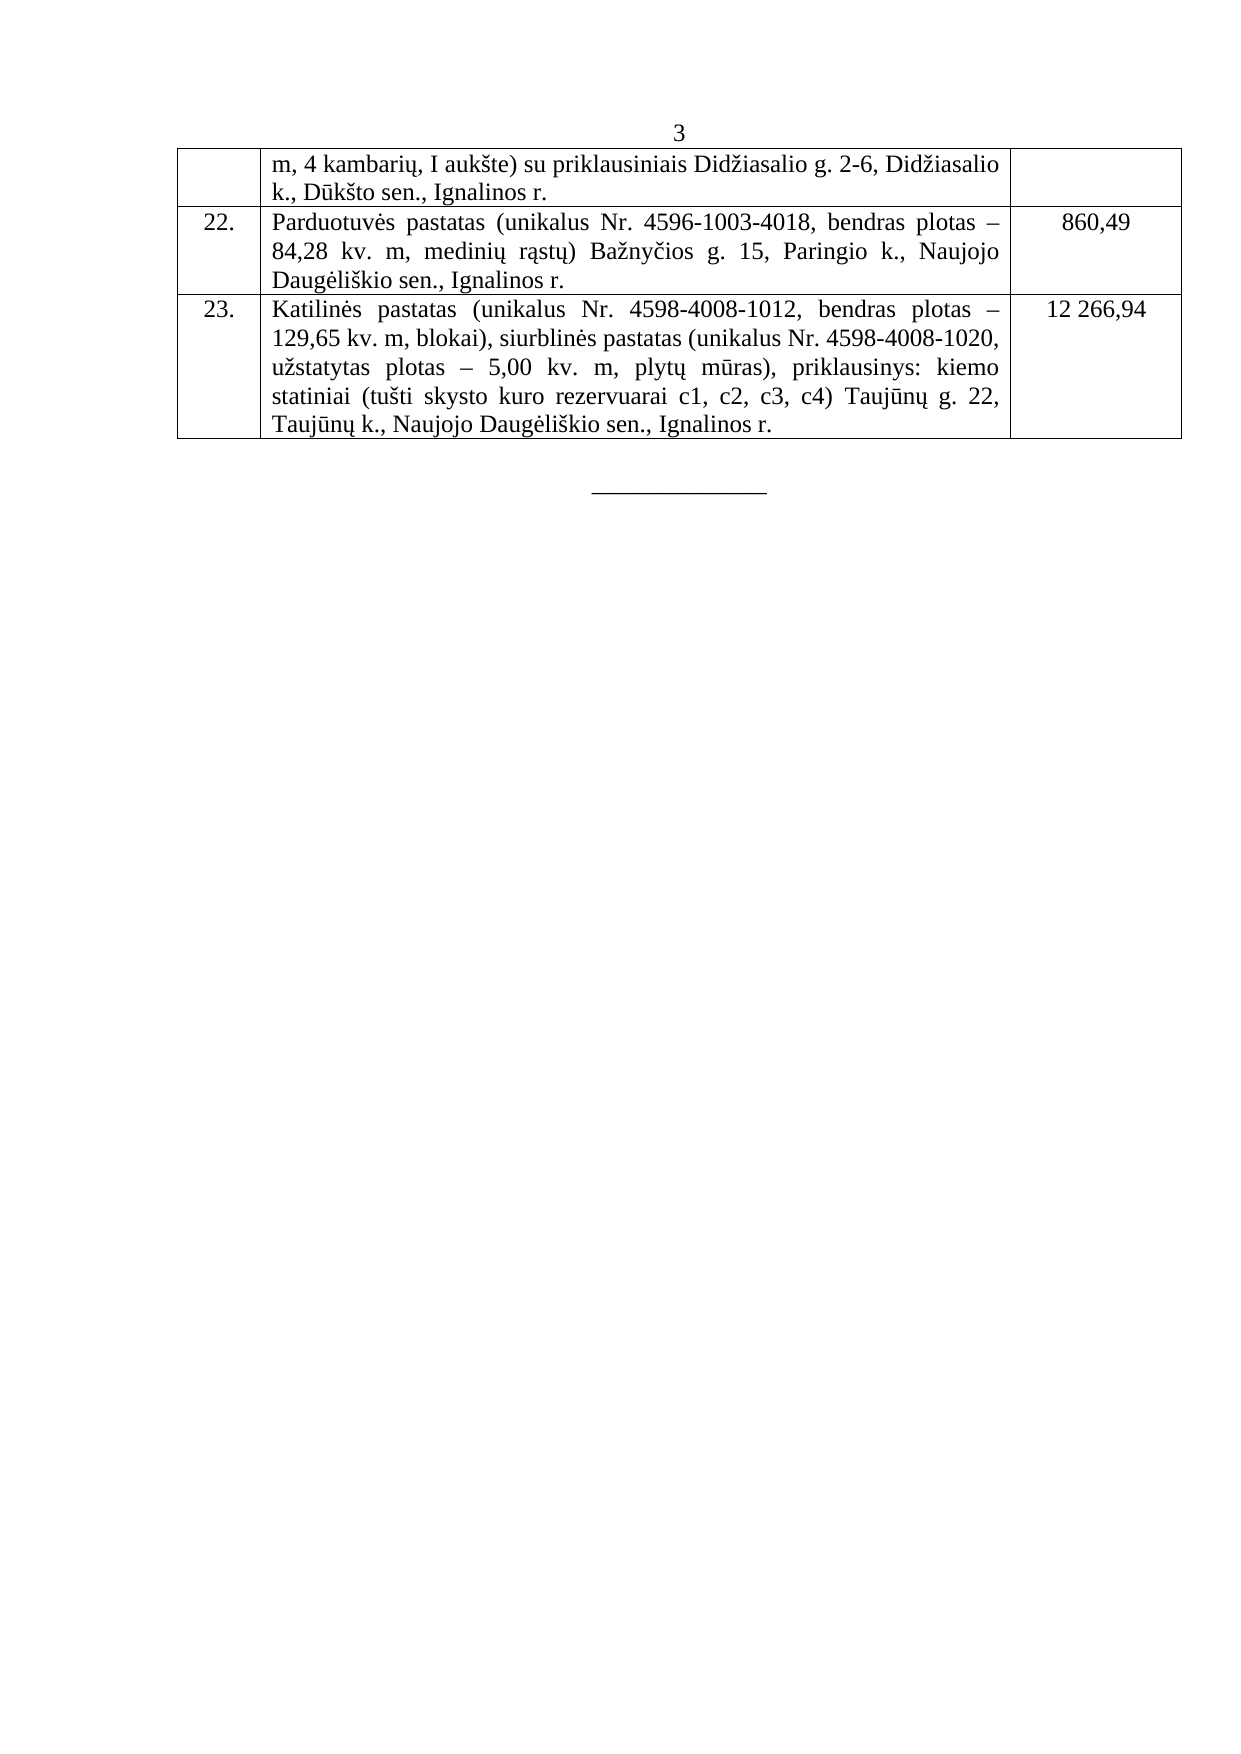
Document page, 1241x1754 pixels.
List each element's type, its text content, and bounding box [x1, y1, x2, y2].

table_cell Parduotuvės pastatas (unikalus Nr. 4596-1003-4018, bendras plotas – 84,28 kv. m, medinių rąstų) Bažnyčios g. 15, Paringio k., Naujojo Daugėliškio sen., Ignalinos r. [261, 207, 1010, 293]
table_cell m, 4 kambarių, I aukšte) su priklausiniais Didžiasalio g. 2-6, Didžiasalio k., Dūkšto sen., Ignalinos r. [261, 149, 1010, 206]
table_cell 22. [178, 207, 260, 293]
table_cell 12 266,94 [1011, 295, 1181, 438]
text ______________ [177, 468, 1181, 497]
table_cell Katilinės pastatas (unikalus Nr. 4598-4008-1012, bendras plotas – 129,65 kv. m, blokai), siurblinės pastatas (unikalus Nr. 4598-4008-1020, užstatytas plotas – 5,00 kv. m, plytų mūras), priklausinys: kiemo statiniai (tušti skysto kuro rezervuarai c1, c2, c3, c4) Taujūnų g. 22, Taujūnų k., Naujojo Daugėliškio sen., Ignalinos r. [261, 295, 1010, 438]
table_cell [1011, 149, 1181, 206]
table_cell 23. [178, 295, 260, 438]
table_cell 860,49 [1011, 207, 1181, 293]
table_cell [178, 149, 260, 206]
